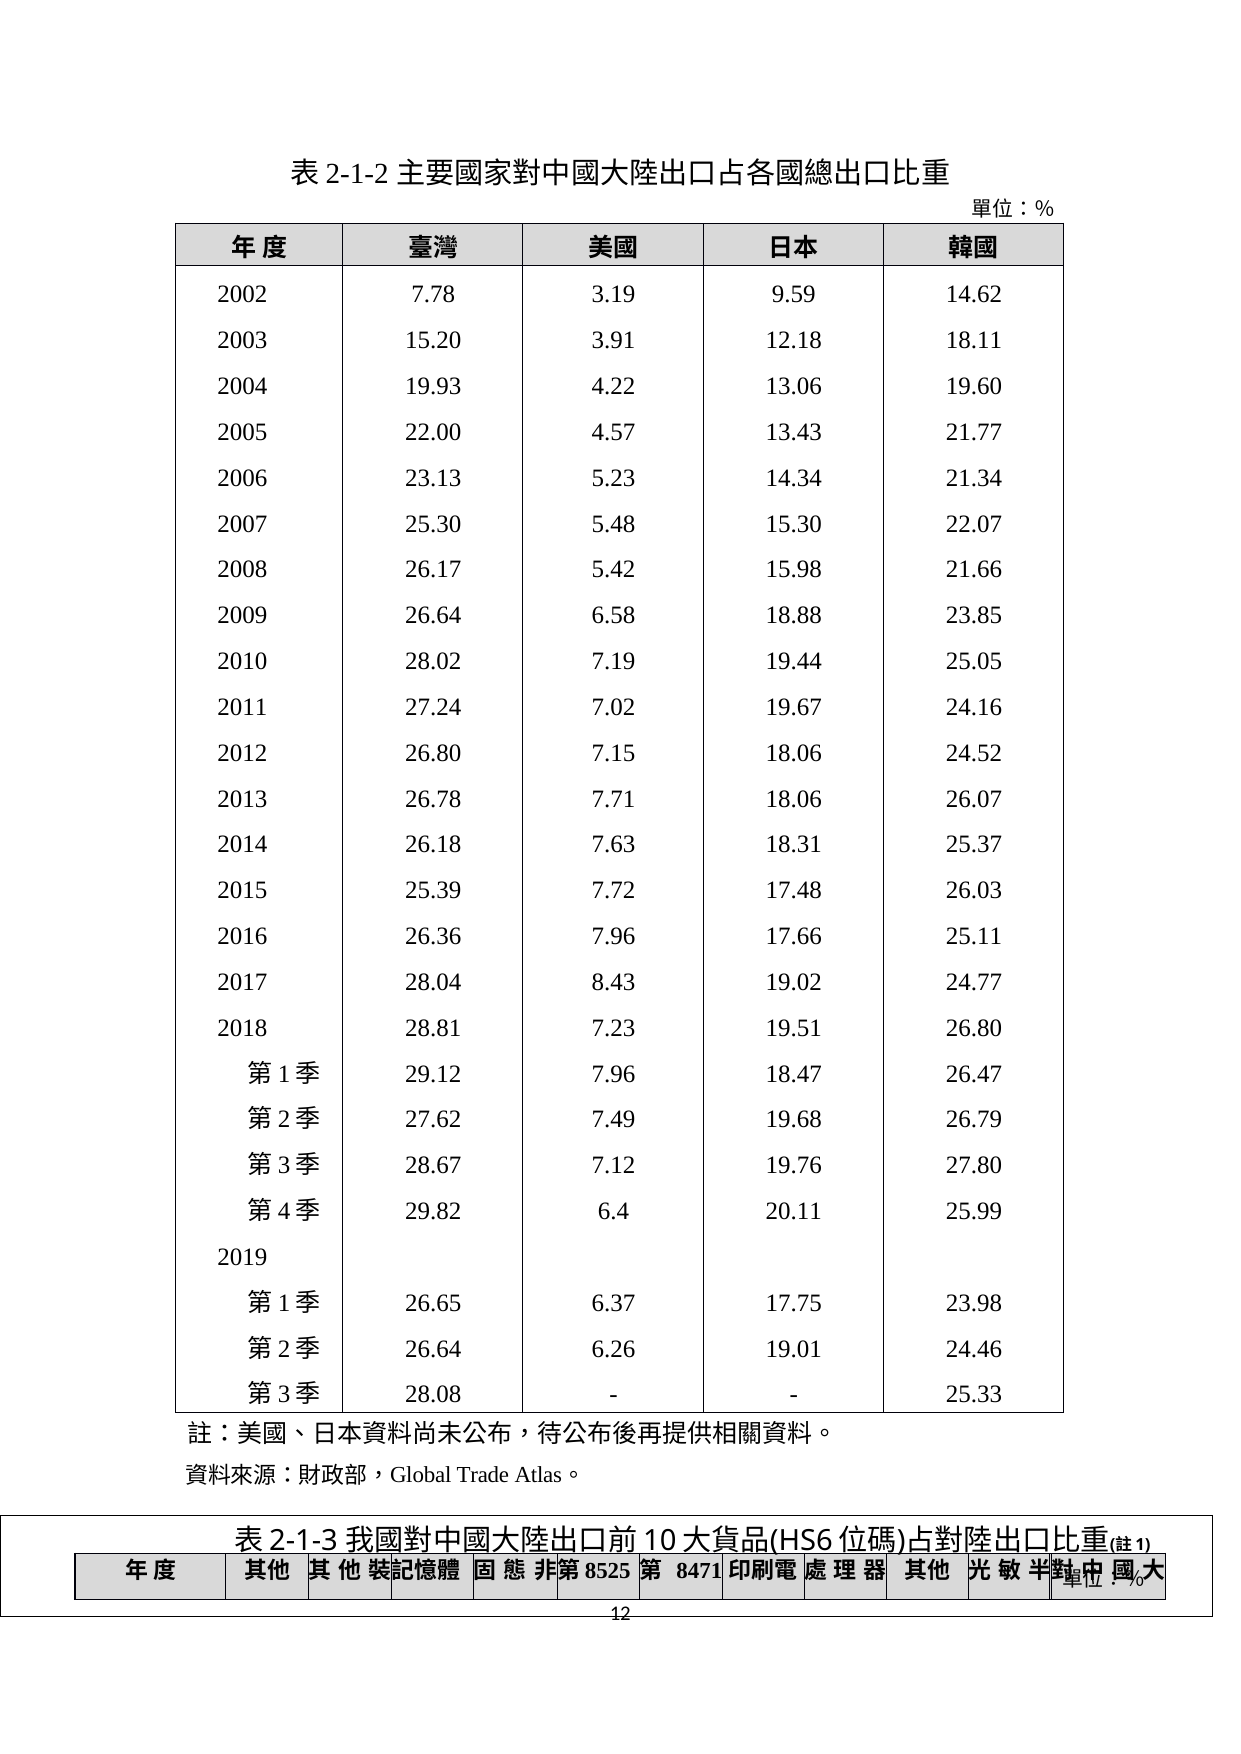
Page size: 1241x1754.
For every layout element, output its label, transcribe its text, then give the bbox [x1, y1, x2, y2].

table_cell 14.62 18.11 19.60 21.77 21.34 22.07 21.66 23.85 25.05 24.16 24.52 26.07 25.37 26.03 25.11 24.77 26.80 26.47 26.79 27.80 25.99 23.98 24.46 25.33 [884, 266, 1063, 1412]
table_cell 9.59 12.18 13.06 13.43 14.34 15.30 15.98 18.88 19.44 19.67 18.06 18.06 18.31 17.48 17.66 19.02 19.51 18.47 19.68 19.76 20.11 17.75 19.01 - [704, 266, 883, 1412]
table_header 年 度 [176, 224, 342, 265]
table_header 對中國大陸出口占比 [1052, 1558, 1165, 1599]
table_header 光敏半導體裝置(註2)；發光二極體 [969, 1593, 1049, 1599]
table_header 美國 [523, 224, 703, 265]
table_header 第8525 至8528節機器之零件 [558, 1593, 639, 1599]
text 單位：％ [15, 1558, 1145, 1593]
table_header 臺灣 [343, 224, 522, 265]
text 表2-1-3 我國對中國大陸出口前10大貨品(HS6位碼)占對陸出口比重(註1) [15, 1522, 1197, 1558]
table_header 處理器及控制器 [805, 1593, 886, 1599]
table_cell 7.78 15.20 19.93 22.00 23.13 25.30 26.17 26.64 28.02 27.24 26.80 26.78 26.18 25.39 26.36 28.04 28.81 29.12 27.62 28.67 29.82 26.65 26.64 28.08 [343, 266, 522, 1412]
table_header 其他 （積體電路等） [226, 1593, 308, 1599]
table_header 印刷電路 [723, 1593, 804, 1599]
table_header 第8471節機器之零件及附件 [640, 1593, 722, 1599]
table_cell 2002 2003 2004 2005 2006 2007 2008 2009 2010 2011 2012 2013 2014 2015 2016 2017 2018 第1季 第2季 第3季 第4季 2019 第1季 第2季 第3季 [176, 266, 342, 1412]
table_header 日本 [704, 224, 883, 265]
table_cell 3.19 3.91 4.22 4.57 5.23 5.48 5.42 6.58 7.19 7.02 7.15 7.71 7.63 7.72 7.96 8.43 7.23 7.96 7.49 7.12 6.4 6.37 6.26 - [523, 266, 703, 1412]
table_header 固態非揮發性儲存裝置 [474, 1593, 557, 1599]
text 單位：％ [187, 192, 1055, 222]
table_header 其他裝置、用具及儀器 [309, 1593, 391, 1599]
table_header 其他 (物鏡等) [887, 1593, 968, 1599]
text 註：美國、日本資料尚未公布，待公布後再提供相關資料。 [187, 1413, 1053, 1449]
table_header 韓國 [884, 224, 1063, 265]
table_header 年 度 [76, 1593, 225, 1599]
table_header 記憶體 [392, 1593, 473, 1599]
text 表2-1-2 主要國家對中國大陸出口占各國總出口比重 [187, 150, 1053, 192]
text 資料來源：財政部，Global Trade Atlas。 [185, 1453, 1053, 1495]
